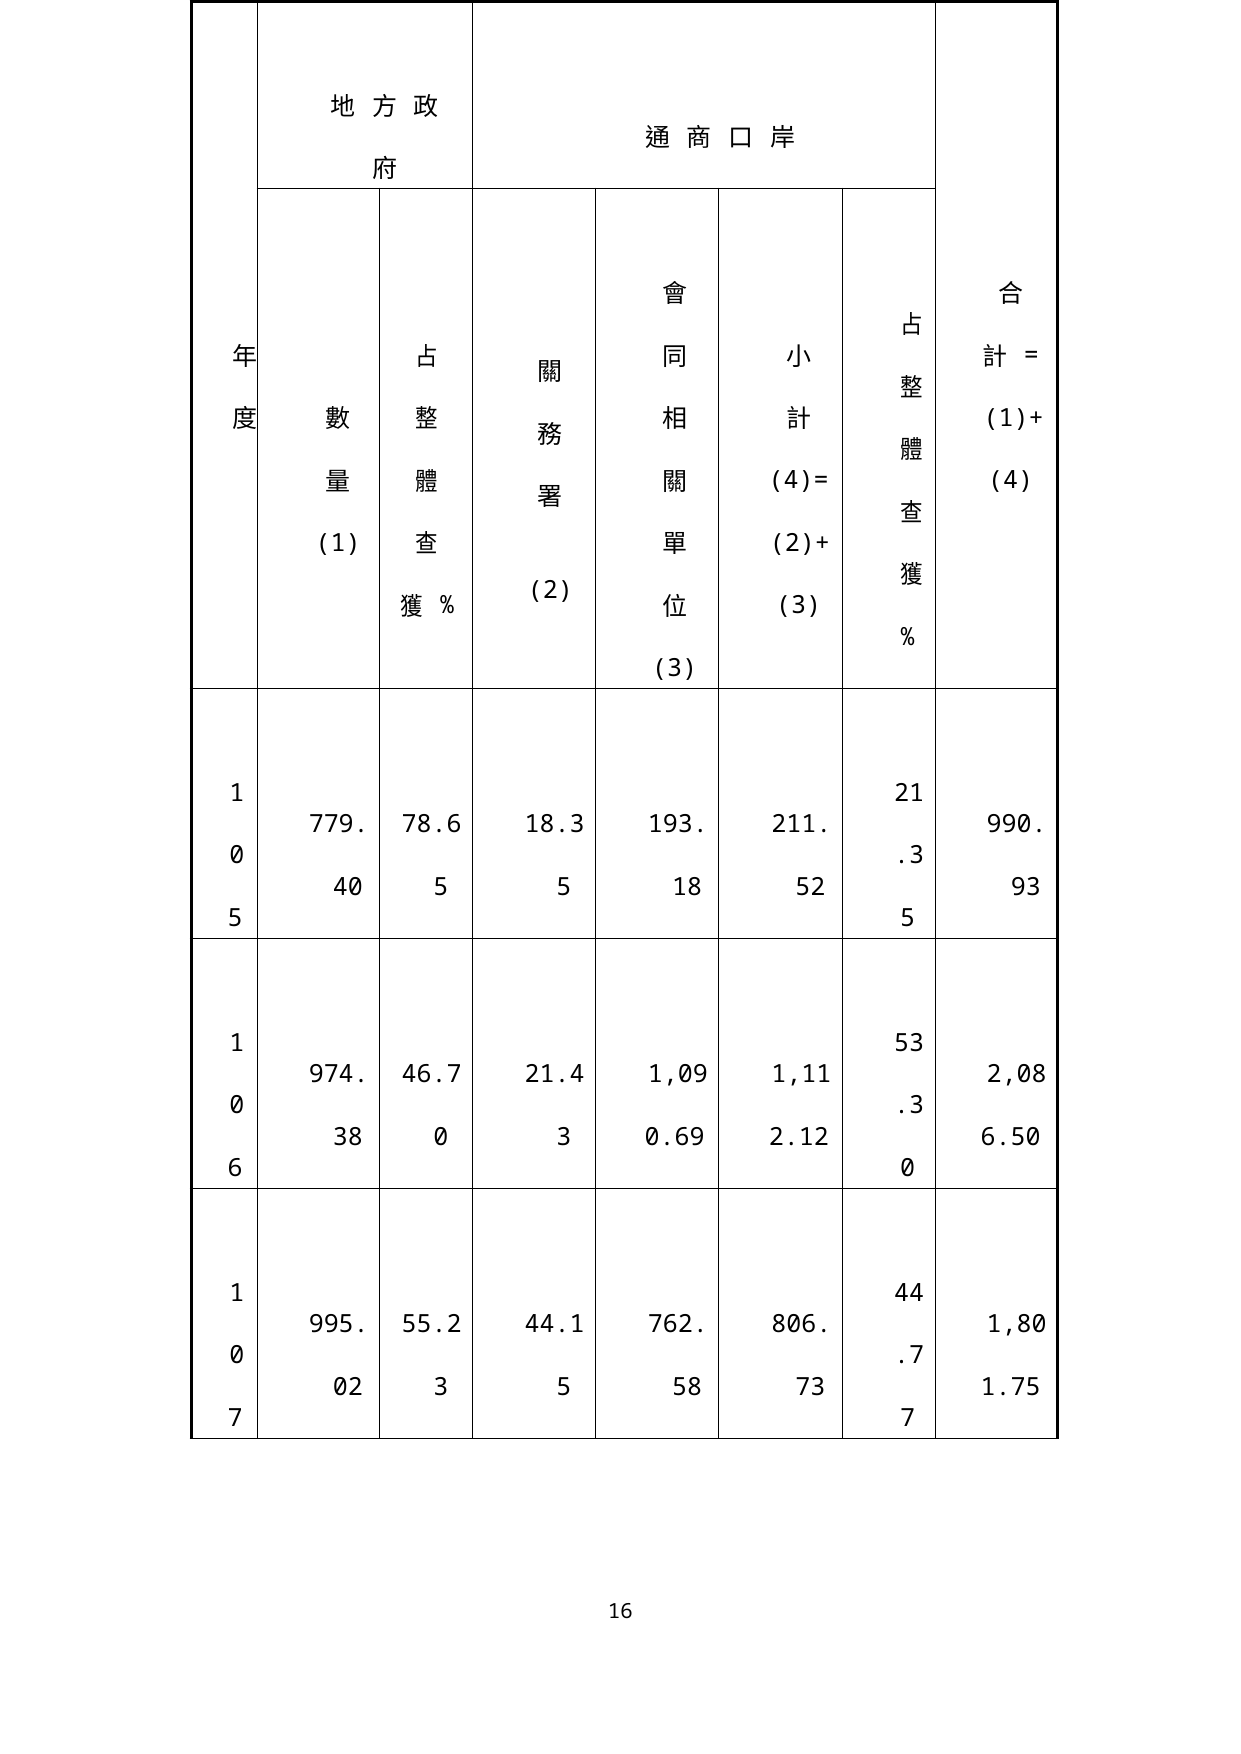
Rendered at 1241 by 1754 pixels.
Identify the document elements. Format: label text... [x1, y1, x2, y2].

table_header 年度 [193, 3, 257, 687]
table_cell 1,112.12 [719, 939, 842, 1187]
table_cell 會同相關單位(3) [596, 189, 718, 687]
table_cell 974.38 [258, 939, 379, 1187]
table_header 通商口岸 [473, 3, 935, 187]
table_cell 107 [193, 1189, 257, 1437]
table_cell 2,086.50 [936, 939, 1056, 1187]
table_cell 數量(1) [258, 189, 379, 687]
table_cell 78.65 [380, 689, 472, 937]
table_header 合計= (1)+(4) [936, 3, 1056, 687]
table_cell 193.18 [596, 689, 718, 937]
table_cell 46.70 [380, 939, 472, 1187]
table_cell 44.77 [843, 1189, 935, 1437]
table_cell 18.35 [473, 689, 595, 937]
table_cell 106 [193, 939, 257, 1187]
table_cell 占整體查獲% [380, 189, 472, 687]
table_cell 211.52 [719, 689, 842, 937]
table_cell 990.93 [936, 689, 1056, 937]
table_cell 995.02 [258, 1189, 379, 1437]
table_cell 779.40 [258, 689, 379, 937]
table_cell 小計(4)= (2)+(3) [719, 189, 842, 687]
table_cell 關務署 (2) [473, 189, 595, 687]
table_header 地方政府 [258, 3, 472, 187]
table_cell 1,090.69 [596, 939, 718, 1187]
table_cell 762.58 [596, 1189, 718, 1437]
table_cell 806.73 [719, 1189, 842, 1437]
table_cell 21.43 [473, 939, 595, 1187]
table_cell 44.15 [473, 1189, 595, 1437]
table_cell 53.30 [843, 939, 935, 1187]
table_cell 1,801.75 [936, 1189, 1056, 1437]
table_cell 占整體查獲% [843, 189, 935, 687]
table_cell 105 [193, 689, 257, 937]
table_cell 21.35 [843, 689, 935, 937]
table_cell 55.23 [380, 1189, 472, 1437]
